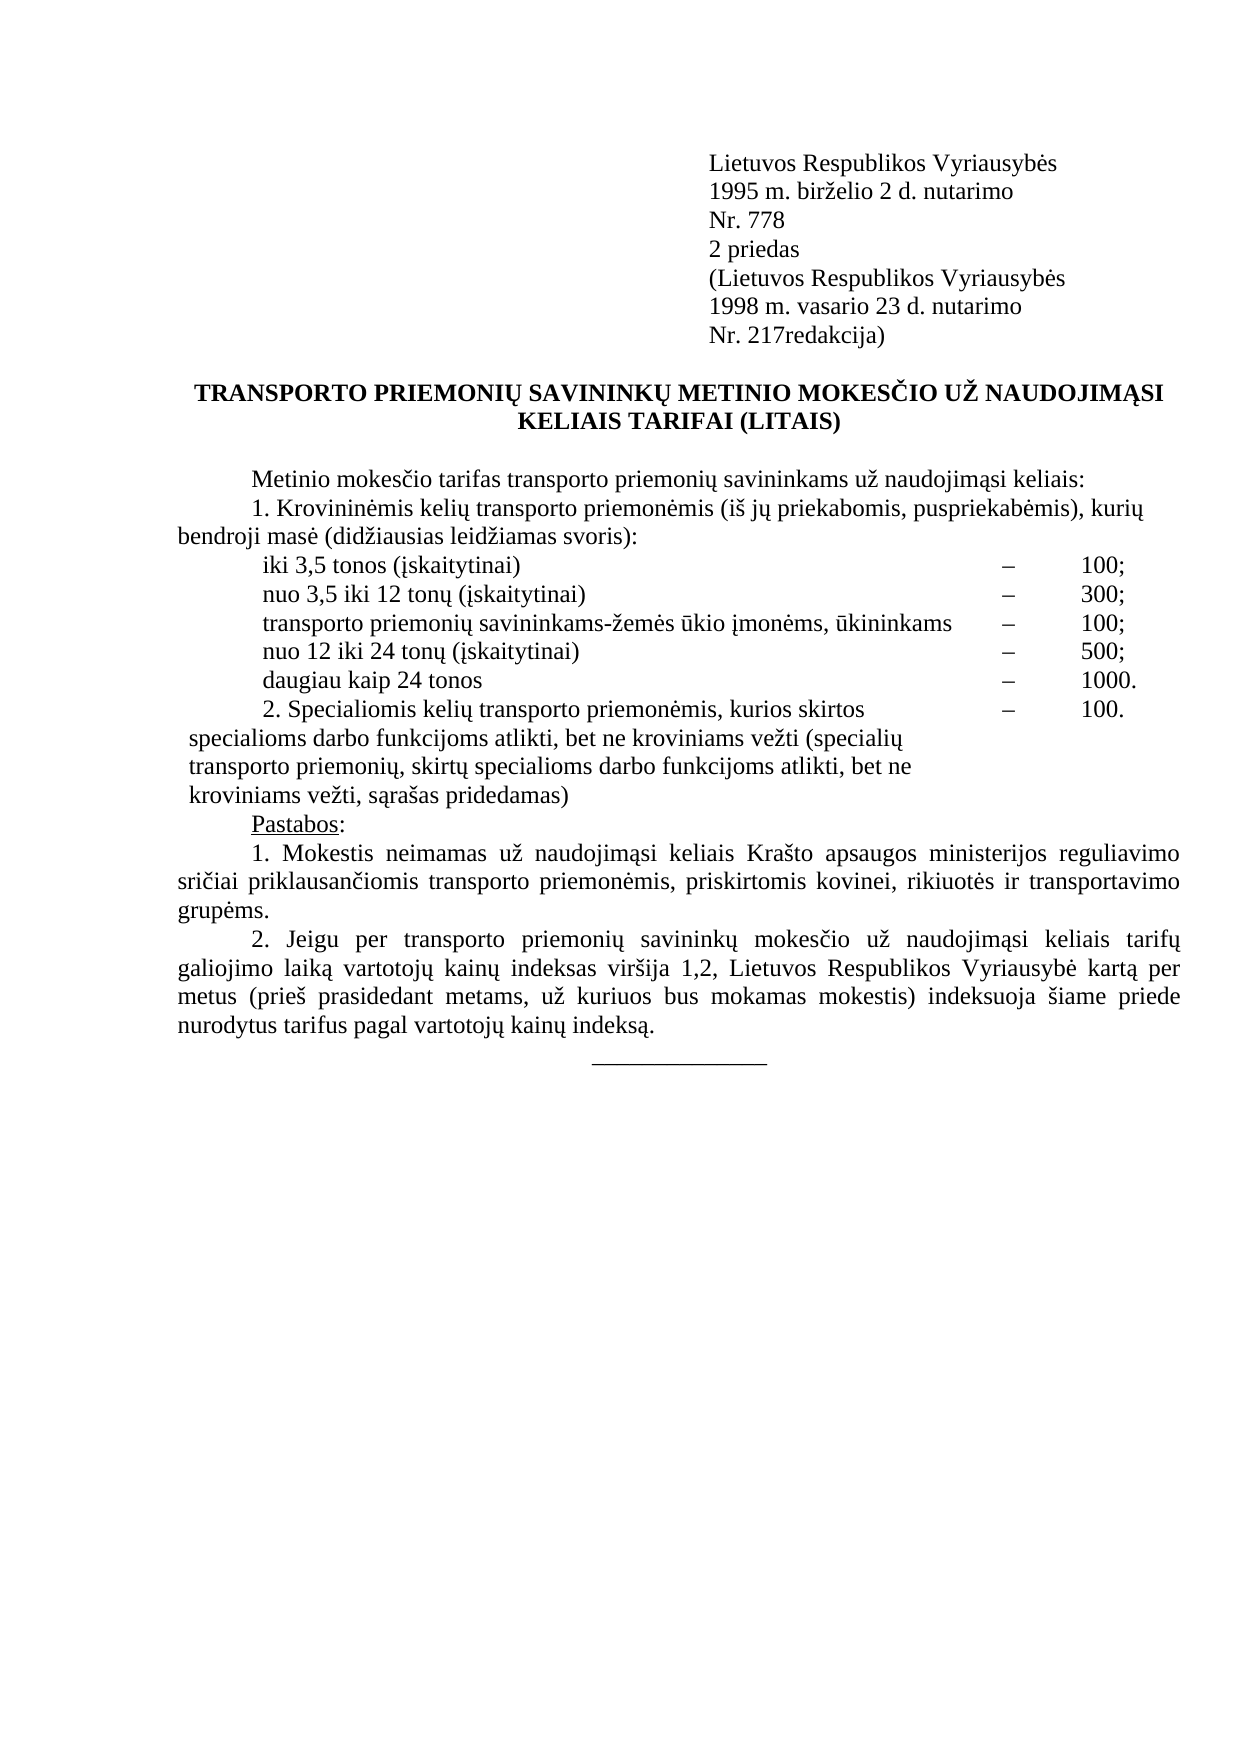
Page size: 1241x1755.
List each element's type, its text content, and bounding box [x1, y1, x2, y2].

table_header iki 3,5 tonos (įskaitytinai) [177, 550, 991, 579]
table_header – [991, 550, 1069, 579]
table_cell nuo 3,5 iki 12 tonų (įskaitytinai) [177, 579, 991, 608]
text 1. Mokestis neimamas už naudojimąsi keliais Krašto apsaugos ministerijos reguliavimo sričiai priklausančiomis transporto priemonėmis, priskirtomis kovinei, rikiuotės ir transportavimo grupėms. [177, 838, 1181, 924]
table_cell nuo 12 iki 24 tonų (įskaitytinai) [177, 636, 991, 665]
table_cell 2. Specialiomis kelių transporto priemonėmis, kurios skirtos specialioms darbo funkcijoms atlikti, bet ne kroviniams vežti (specialių transporto priemonių, skirtų specialioms darbo funkcijoms atlikti, bet ne kroviniams vežti, sąrašas pridedamas) [177, 694, 991, 809]
table_cell – [991, 636, 1069, 665]
table_cell daugiau kaip 24 tonos [177, 665, 991, 694]
text 1. Krovininėmis kelių transporto priemonėmis (iš jų priekabomis, puspriekabėmis), kurių bendroji masė (didžiausias leidžiamas svoris): [177, 493, 1181, 550]
table_cell 100. [1069, 694, 1181, 809]
table_cell 300; [1069, 579, 1181, 608]
text 1998 m. vasario 23 d. nutarimo [177, 291, 1181, 320]
table_cell – [991, 665, 1069, 694]
table_header 100; [1069, 550, 1181, 579]
table_cell – [991, 579, 1069, 608]
text ______________ [177, 1039, 1181, 1068]
text Lietuvos Respublikos Vyriausybės [177, 148, 1181, 176]
table_cell 100; [1069, 608, 1181, 636]
table_cell – [991, 694, 1069, 809]
table_cell 500; [1069, 636, 1181, 665]
table_cell transporto priemonių savininkams-žemės ūkio įmonėms, ūkininkams [177, 608, 991, 636]
text Pastabos: [177, 809, 1181, 838]
text 1995 m. birželio 2 d. nutarimo [177, 176, 1181, 205]
text Metinio mokesčio tarifas transporto priemonių savininkams už naudojimąsi keliais: [177, 464, 1181, 493]
text Nr. 217redakcija) [177, 320, 1181, 349]
table_cell – [991, 608, 1069, 636]
table_cell 1000. [1069, 665, 1181, 694]
text 2 priedas [177, 234, 1181, 263]
text (Lietuvos Respublikos Vyriausybės [177, 263, 1181, 291]
text Nr. 778 [177, 205, 1181, 234]
text TRANSPORTO PRIEMONIŲ SAVININKŲ METINIO MOKESČIO UŽ NAUDOJIMĄSI KELIAIS TARIFAI (LITAIS) [177, 378, 1181, 435]
text 2. Jeigu per transporto priemonių savininkų mokesčio už naudojimąsi keliais tarifų galiojimo laiką vartotojų kainų indeksas viršija 1,2, Lietuvos Respublikos Vyriausybė kartą per metus (prieš prasidedant metams, už kuriuos bus mokamas mokestis) indeksuoja šiame priede nurodytus tarifus pagal vartotojų kainų indeksą. [177, 924, 1181, 1039]
